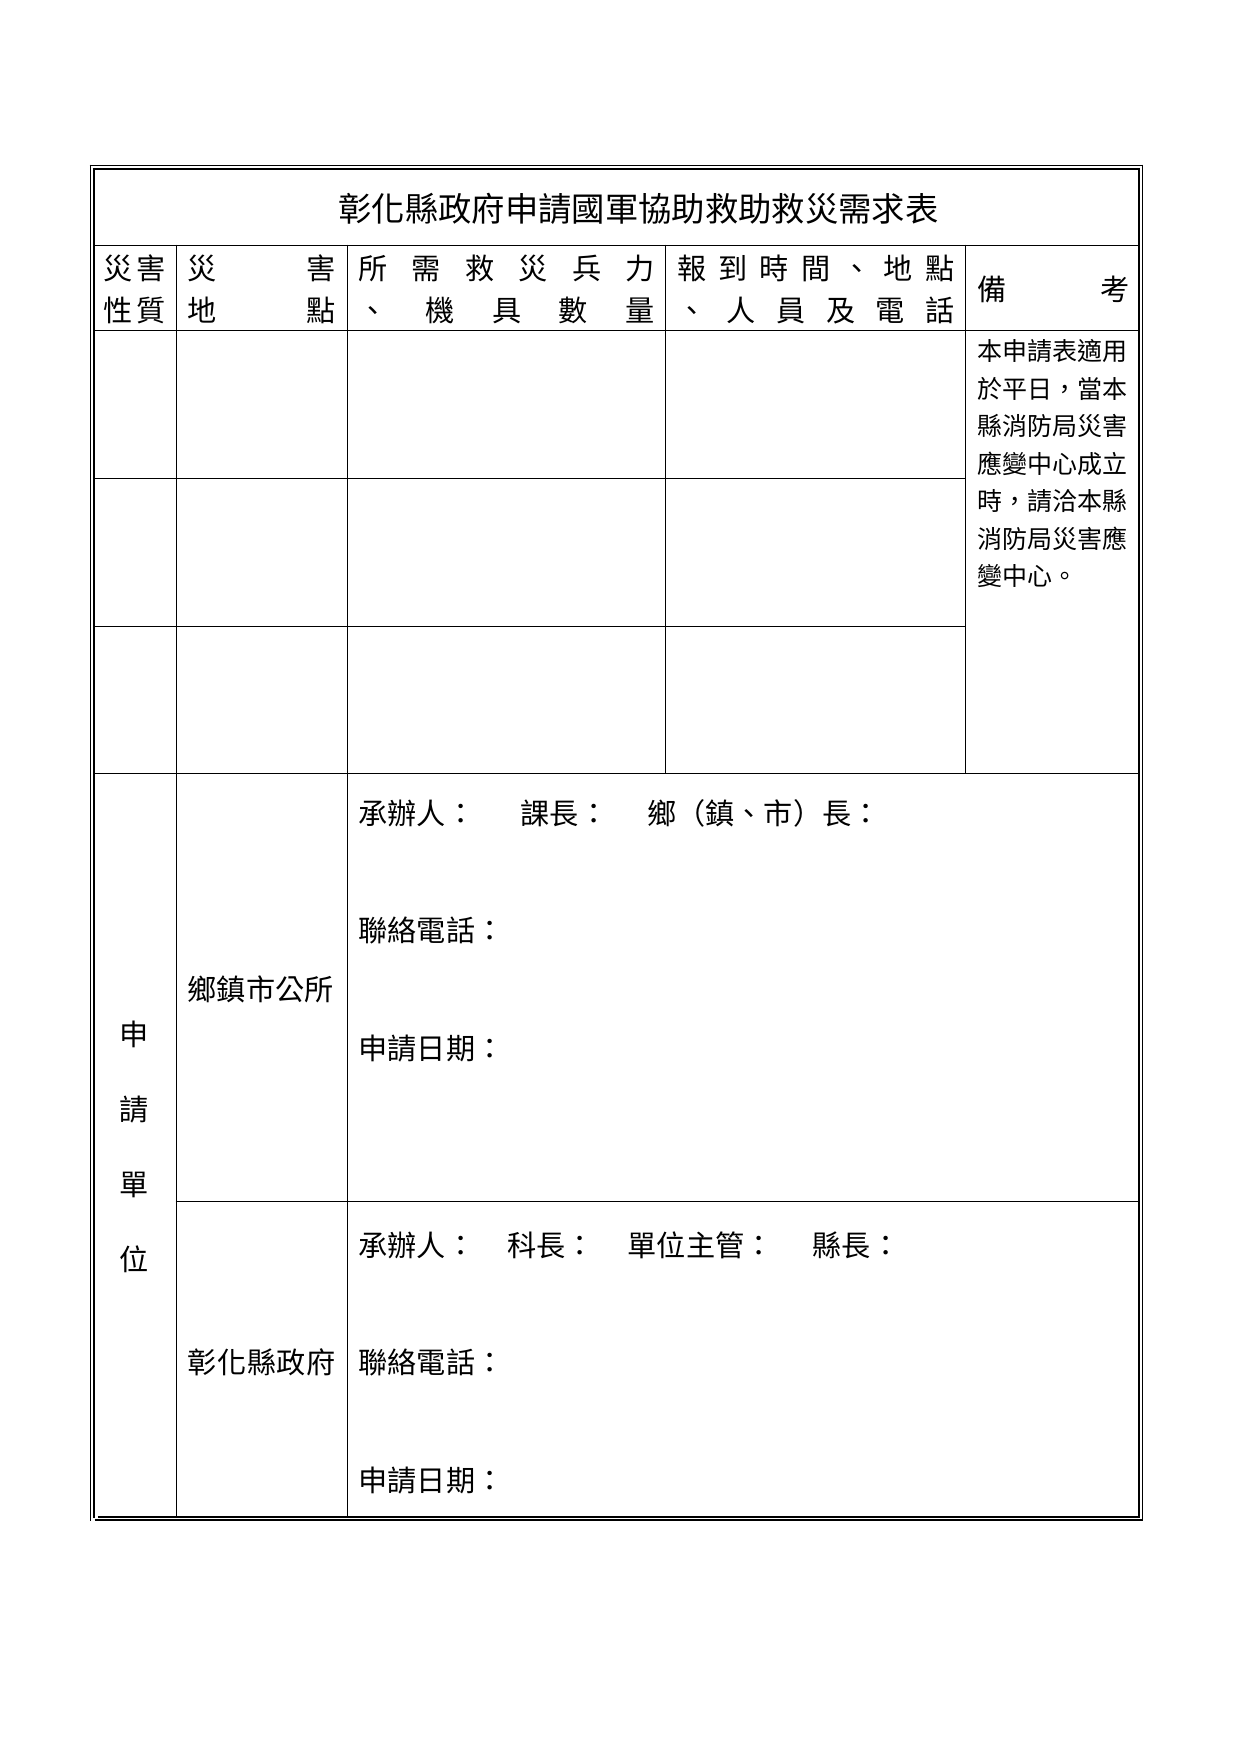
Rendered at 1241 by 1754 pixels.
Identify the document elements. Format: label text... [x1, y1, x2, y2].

table_cell [348, 331, 665, 478]
table_cell [177, 479, 347, 626]
table_cell 備考 [966, 246, 1138, 330]
table_cell 所需救災兵力 、機具數量 [348, 246, 665, 330]
table_cell 本申請表適用於平日，當本縣消防局災害應變中心成立時，請洽本縣消防局災害應變中心。 [966, 331, 1138, 773]
table_cell [95, 331, 176, 478]
table_cell [177, 627, 347, 773]
table_cell 報到時間、地點 、人員及電話 [666, 246, 965, 330]
table_cell 災 害 地點 [177, 246, 347, 330]
table_header 彰化縣政府申請國軍協助救助救災需求表 [95, 170, 1138, 244]
table_cell [95, 479, 176, 626]
table_cell [348, 627, 665, 773]
table_cell 鄉鎮市公所 [177, 774, 347, 1201]
table_cell 申 請 單 位 [95, 774, 176, 1516]
table_cell 承辦人： 科長： 單位主管： 縣長： 聯絡電話： 申請日期： [348, 1202, 1138, 1516]
table_cell [95, 627, 176, 773]
table_cell [666, 331, 965, 478]
table_cell 災害性質 [95, 246, 176, 330]
table_cell [666, 627, 965, 773]
table_cell 承辦人： 課長： 鄉（鎮、市）長： 聯絡電話： 申請日期： [348, 774, 1138, 1201]
table_cell 彰化縣政府 [177, 1202, 347, 1516]
table_cell [348, 479, 665, 626]
table_cell [177, 331, 347, 478]
table_cell [666, 479, 965, 626]
